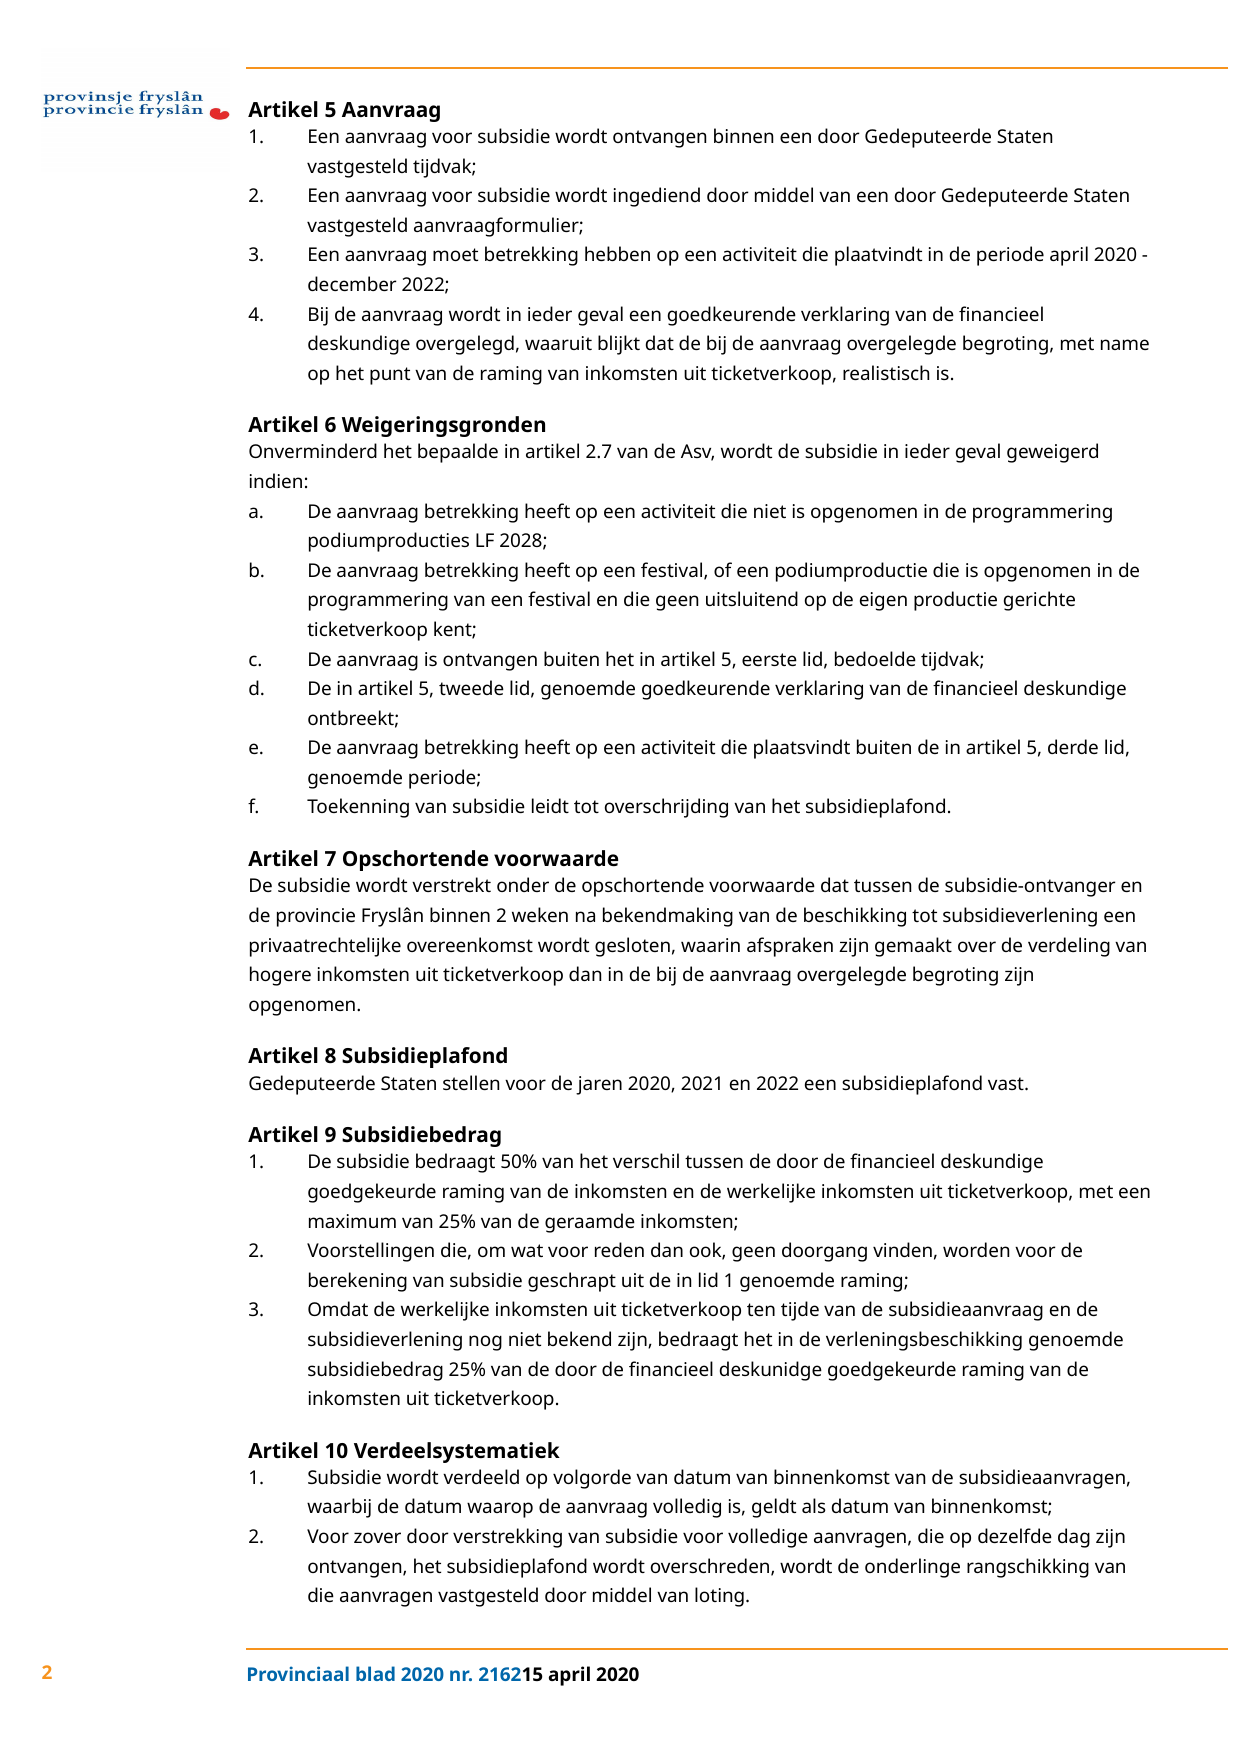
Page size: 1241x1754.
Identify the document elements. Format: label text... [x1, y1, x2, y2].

list Toekenning van subsidie leidt tot overschrijding van het subsidieplafond. [248, 794, 1152, 819]
list De subsidie bedraagt 50% van het verschil tussen de door de financieel deskundige goedgekeurde raming van de inkomsten en de werkelijke inkomsten uit ticketverkoop, met een maximum van 25% van de geraamde inkomsten; [248, 1149, 1152, 1233]
list De aanvraag is ontvangen buiten het in artikel 5, eerste lid, bedoelde tijdvak; [248, 646, 1152, 672]
text De subsidie wordt verstrekt onder de opschortende voorwaarde dat tussen de subsidie-ontvanger en de provincie Fryslân binnen 2 weken na bekendmaking van de beschikking tot subsidieverlening een privaatrechtelijke overeenkomst wordt gesloten, waarin afspraken zijn gemaakt over de verdeling van hogere inkomsten uit ticketverkoop dan in de bij de aanvraag overgelegde begroting zijn opgenomen. [248, 873, 1152, 1017]
text Gedeputeerde Staten stellen voor de jaren 2020, 2021 en 2022 een subsidieplafond vast. [248, 1070, 1152, 1096]
list Voor zover door verstrekking van subsidie voor volledige aanvragen, die op dezelfde dag zijn ontvangen, het subsidieplafond wordt overschreden, wordt de onderlinge rangschikking van die aanvragen vastgesteld door middel van loting. [248, 1523, 1152, 1608]
list Subsidie wordt verdeeld op volgorde van datum van binnenkomst van de subsidieaanvragen, waarbij de datum waarop de aanvraag volledig is, geldt als datum van binnenkomst; [248, 1464, 1152, 1519]
list Een aanvraag moet betrekking hebben op een activiteit die plaatvindt in de periode april 2020 - december 2022; [248, 242, 1152, 297]
list De aanvraag betrekking heeft op een activiteit die plaatsvindt buiten de in artikel 5, derde lid, genoemde periode; [248, 734, 1152, 790]
text Onverminderd het bepaalde in artikel 2.7 van de Asv, wordt de subsidie in ieder geval geweigerd indien: [248, 439, 1152, 494]
list Omdat de werkelijke inkomsten uit ticketverkoop ten tijde van de subsidieaanvraag en de subsidieverlening nog niet bekend zijn, bedraagt het in de verleningsbeschikking genoemde subsidiebedrag 25% van de door de financieel deskunidge goedgekeurde raming van de inkomsten uit ticketverkoop. [248, 1297, 1152, 1411]
list De aanvraag betrekking heeft op een activiteit die niet is opgenomen in de programmering podiumproducties LF 2028; [248, 498, 1152, 553]
text Artikel 10 Verdeelsystematiek [248, 1436, 1152, 1464]
list De aanvraag betrekking heeft op een festival, of een podiumproductie die is opgenomen in de programmering van een festival en die geen uitsluitend op de eigen productie gerichte ticketverkoop kent; [248, 557, 1152, 642]
text Artikel 9 Subsidiebedrag [248, 1120, 1152, 1149]
list Bij de aanvraag wordt in ieder geval een goedkeurende verklaring van de financieel deskundige overgelegd, waaruit blijkt dat de bij de aanvraag overgelegde begroting, met name op het punt van de raming van inkomsten uit ticketverkoop, realistisch is. [248, 301, 1152, 386]
list Voorstellingen die, om wat voor reden dan ook, geen doorgang vinden, worden voor de berekening van subsidie geschrapt uit de in lid 1 genoemde raming; [248, 1237, 1152, 1293]
list Een aanvraag voor subsidie wordt ontvangen binnen een door Gedeputeerde Staten vastgesteld tijdvak; [248, 123, 1152, 178]
text Artikel 5 Aanvraag [248, 95, 1152, 123]
text Artikel 8 Subsidieplafond [248, 1041, 1152, 1070]
text Artikel 7 Opschortende voorwaarde [248, 844, 1152, 873]
text Artikel 6 Weigeringsgronden [248, 410, 1152, 439]
picture [41, 47, 231, 172]
list Een aanvraag voor subsidie wordt ingediend door middel van een door Gedeputeerde Staten vastgesteld aanvraagformulier; [248, 182, 1152, 238]
list De in artikel 5, tweede lid, genoemde goedkeurende verklaring van de financieel deskundige ontbreekt; [248, 675, 1152, 731]
